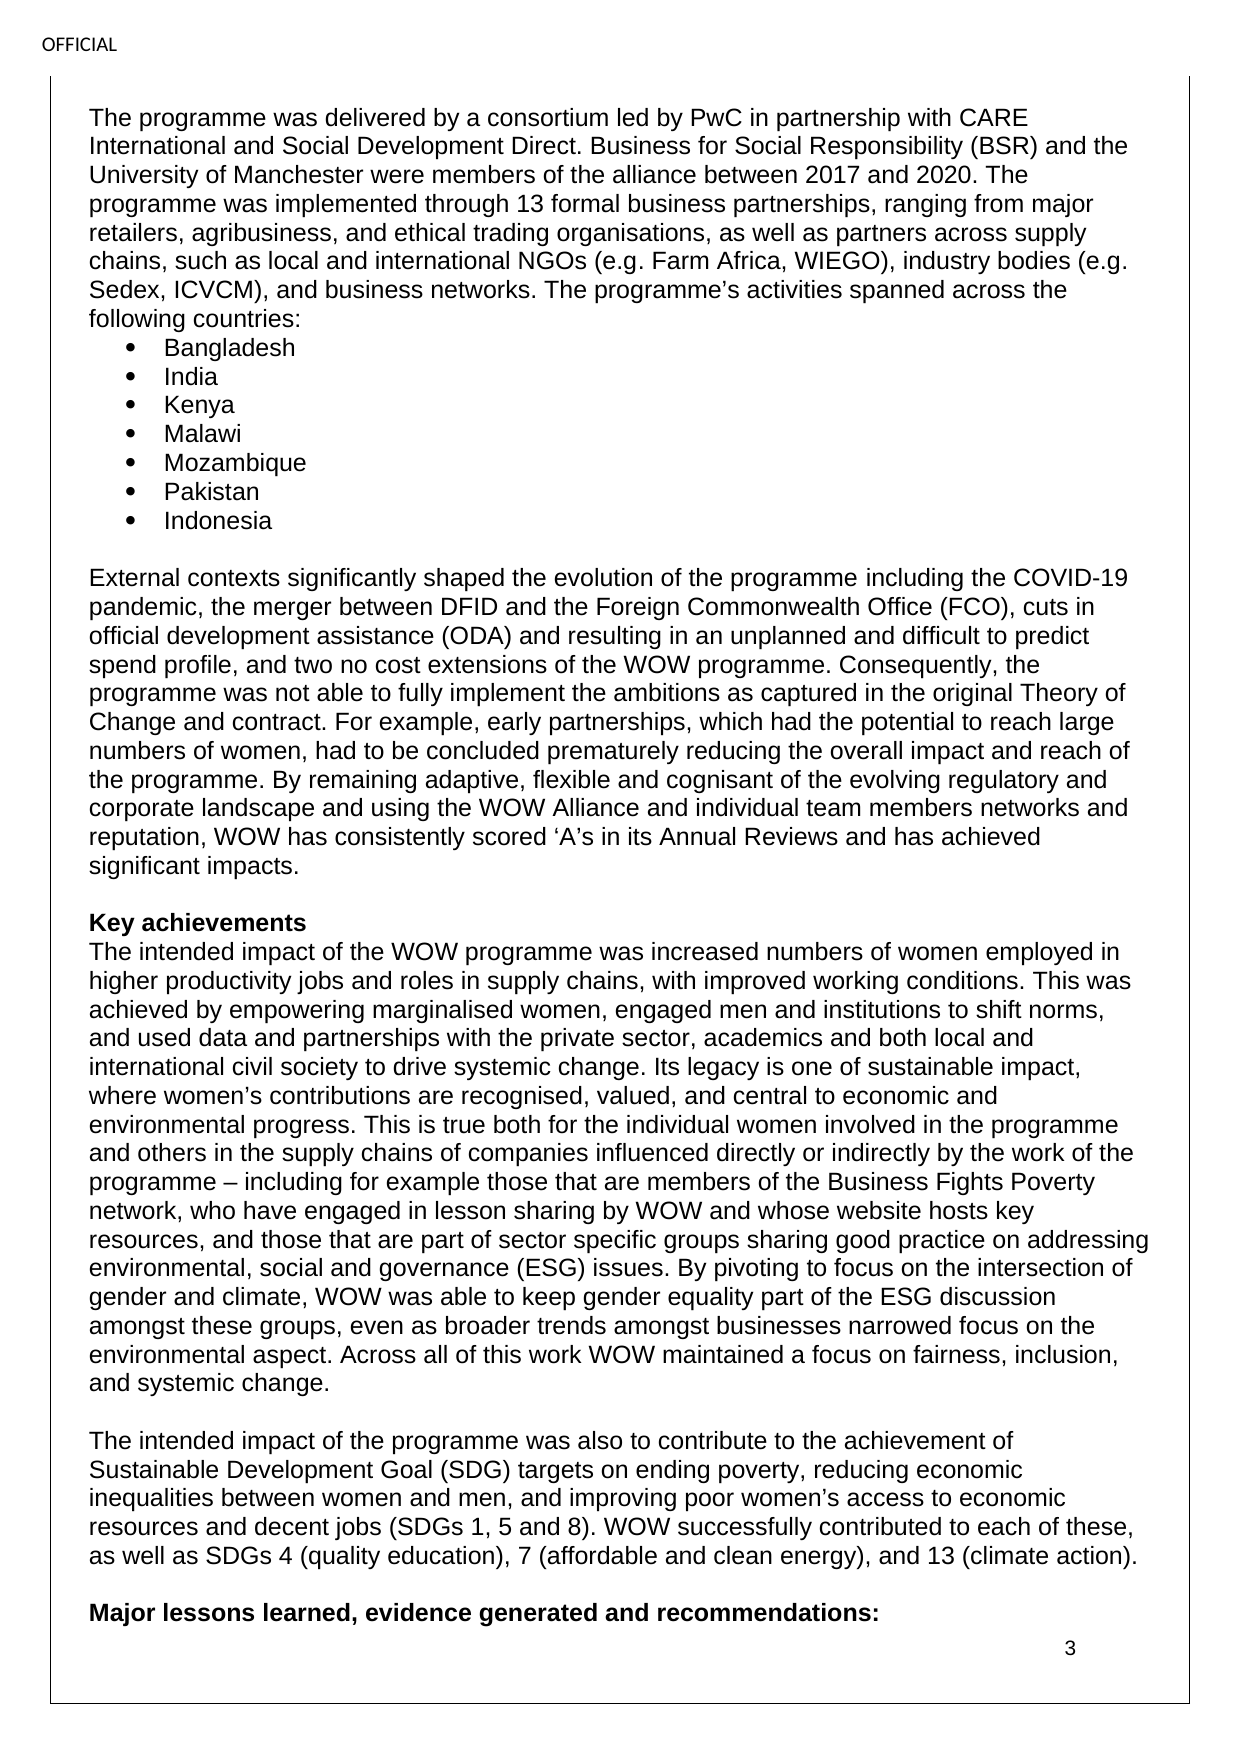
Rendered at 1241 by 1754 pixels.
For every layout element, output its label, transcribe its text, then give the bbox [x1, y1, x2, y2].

list Pakistan [126, 477, 1152, 506]
text Key achievements [89, 908, 1152, 937]
text The intended impact of the WOW programme was increased numbers of women employed in higher productivity jobs and roles in supply chains, with improved working conditions. This was achieved by empowering marginalised women, engaged men and institutions to shift norms, and used data and partnerships with the private sector, academics and both local and international civil society to drive systemic change. Its legacy is one of sustainable impact, where women’s contributions are recognised, valued, and central to economic and environmental progress. This is true both for the individual women involved in the programme and others in the supply chains of companies influenced directly or indirectly by the work of the programme – including for example those that are members of the Business Fights Poverty network, who have engaged in lesson sharing by WOW and whose website hosts key resources, and those that are part of sector specific groups sharing good practice on addressing environmental, social and governance (ESG) issues. By pivoting to focus on the intersection of gender and climate, WOW was able to keep gender equality part of the ESG discussion amongst these groups, even as broader trends amongst businesses narrowed focus on the environmental aspect. Across all of this work WOW maintained a focus on fairness, inclusion, and systemic change. [89, 937, 1152, 1397]
list Malawi [126, 419, 1152, 448]
text Major lessons learned, evidence generated and recommendations: [89, 1598, 1152, 1627]
list India [126, 361, 1152, 390]
list Mozambique [126, 448, 1152, 477]
list Indonesia [126, 506, 1152, 534]
text External contexts significantly shaped the evolution of the programme including the COVID-19 pandemic, the merger between DFID and the Foreign Commonwealth Office (FCO), cuts in official development assistance (ODA) and resulting in an unplanned and difficult to predict spend profile, and two no cost extensions of the WOW programme. Consequently, the programme was not able to fully implement the ambitions as captured in the original Theory of Change and contract. For example, early partnerships, which had the potential to reach large numbers of women, had to be concluded prematurely reducing the overall impact and reach of the programme. By remaining adaptive, flexible and cognisant of the evolving regulatory and corporate landscape and using the WOW Alliance and individual team members networks and reputation, WOW has consistently scored ‘A’s in its Annual Reviews and has achieved significant impacts. [89, 563, 1152, 879]
text The programme was delivered by a consortium led by PwC in partnership with CARE International and Social Development Direct. Business for Social Responsibility (BSR) and the University of Manchester were members of the alliance between 2017 and 2020. The programme was implemented through 13 formal business partnerships, ranging from major retailers, agribusiness, and ethical trading organisations, as well as partners across supply chains, such as local and international NGOs (e.g. Farm Africa, WIEGO), industry bodies (e.g. Sedex, ICVCM), and business networks. The programme’s activities spanned across the following countries: [89, 103, 1152, 333]
list Kenya [126, 390, 1152, 419]
list Bangladesh [126, 333, 1152, 361]
text The intended impact of the programme was also to contribute to the achievement of Sustainable Development Goal (SDG) targets on ending poverty, reducing economic inequalities between women and men, and improving poor women’s access to economic resources and decent jobs (SDGs 1, 5 and 8). WOW successfully contributed to each of these, as well as SDGs 4 (quality education), 7 (affordable and clean energy), and 13 (climate action). [89, 1426, 1152, 1569]
